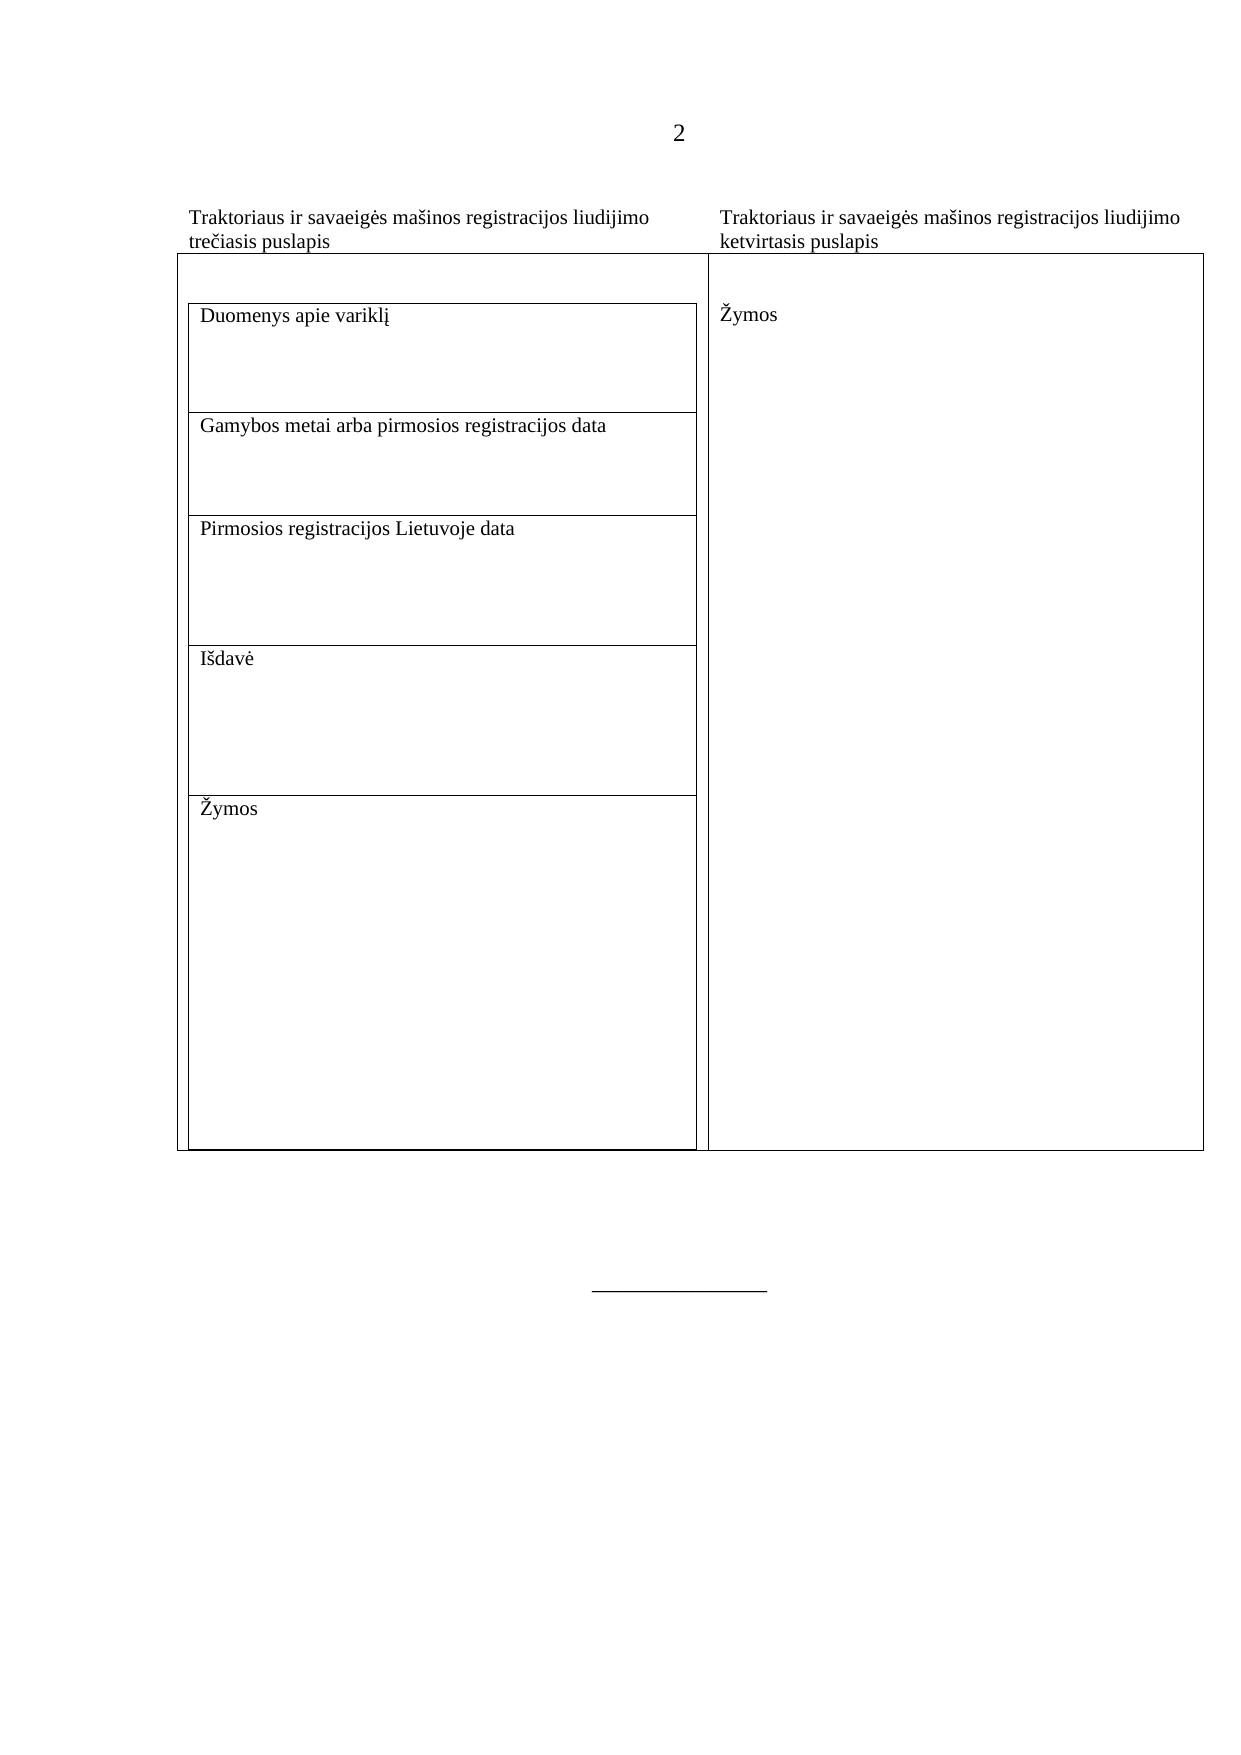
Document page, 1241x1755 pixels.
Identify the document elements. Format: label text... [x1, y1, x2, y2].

text ______________ [177, 1266, 1181, 1295]
table_header Duomenys apie variklį [189, 304, 696, 412]
table_cell Gamybos metai arba pirmosios registracijos data [189, 413, 696, 515]
table_cell Pirmosios registracijos Lietuvoje data [189, 516, 696, 645]
table_cell Žymos [189, 796, 696, 1149]
table_cell Žymos [709, 254, 1203, 1150]
table_header Traktoriaus ir savaeigės mašinos registracijos liudijimo trečiasis puslapis [177, 205, 708, 253]
table_cell [178, 254, 708, 1150]
table_cell Išdavė [189, 646, 696, 794]
table_header Traktoriaus ir savaeigės mašinos registracijos liudijimo ketvirtasis puslapis [708, 205, 1204, 253]
